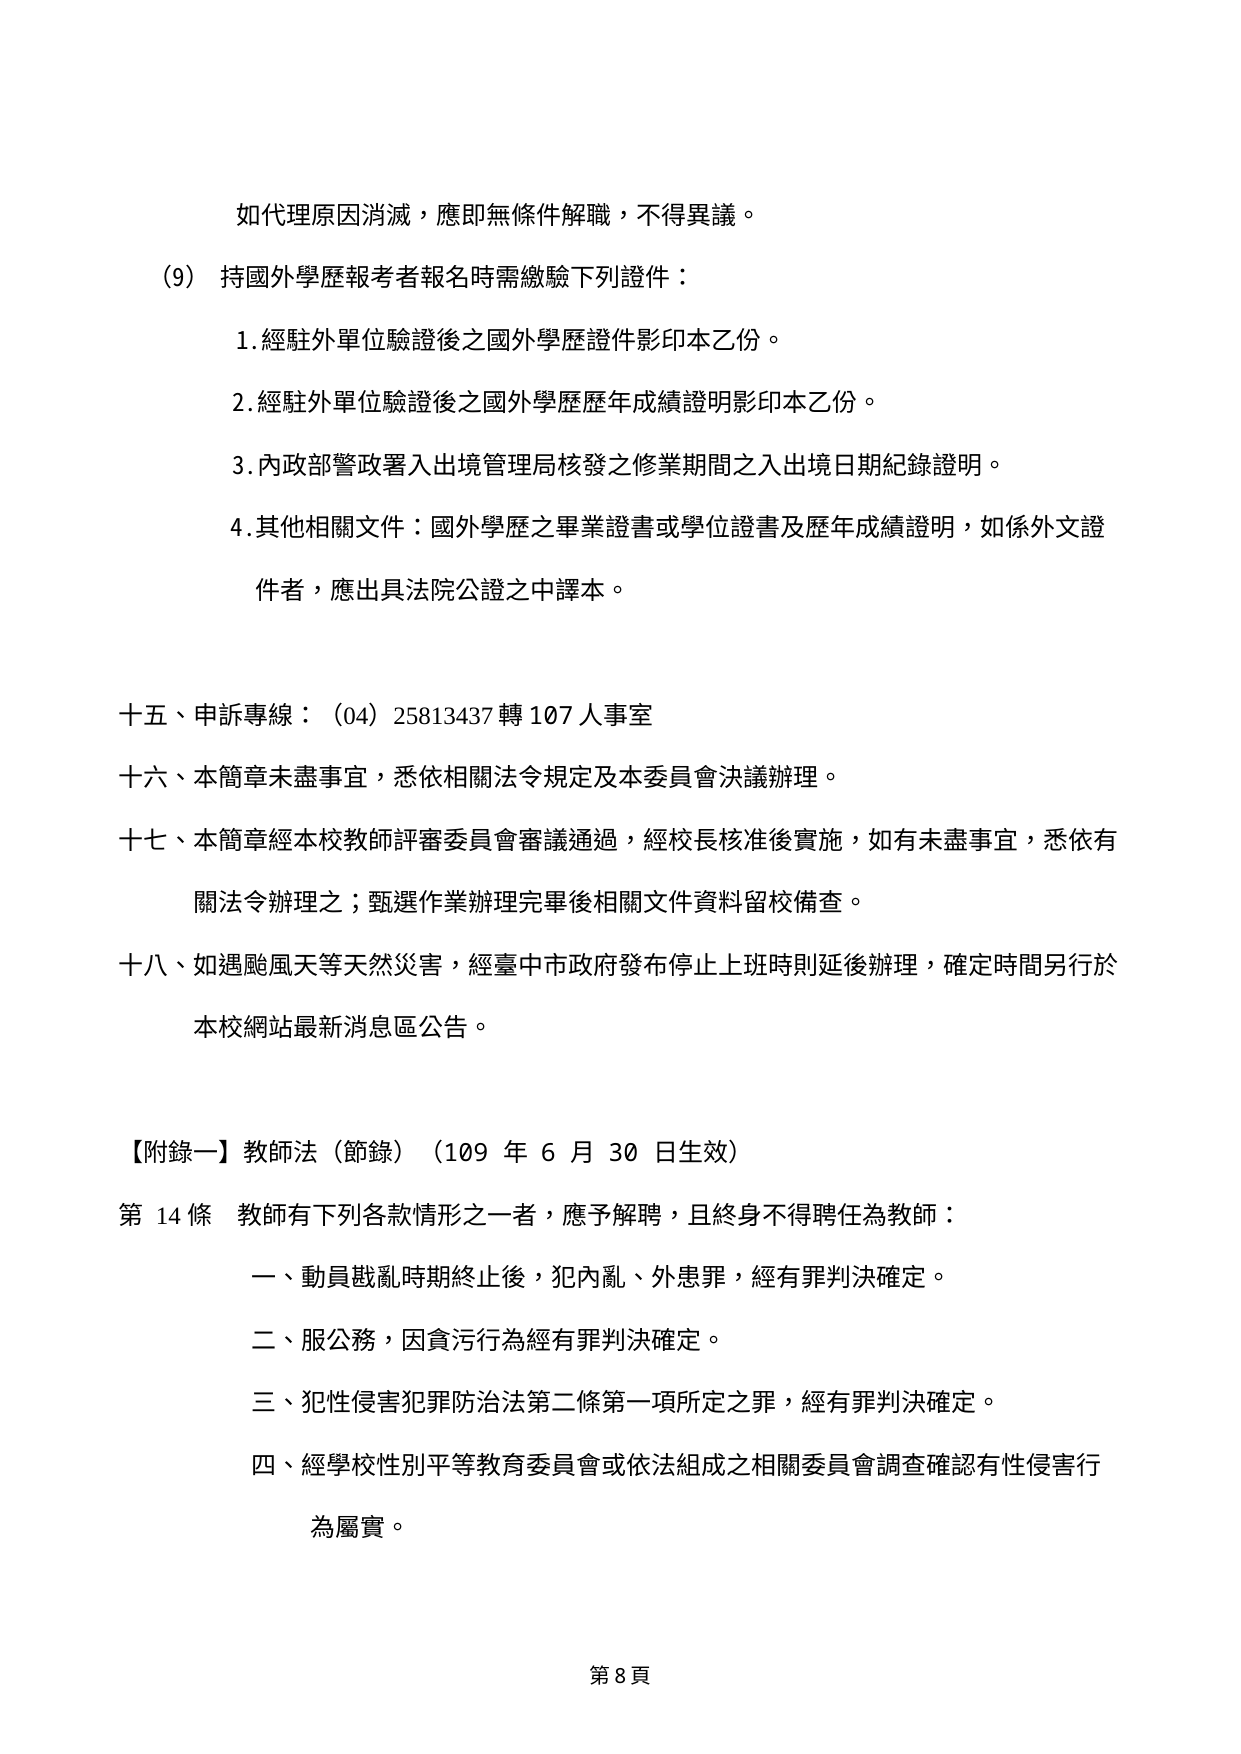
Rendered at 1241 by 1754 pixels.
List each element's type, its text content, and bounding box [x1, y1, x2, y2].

text 十六、本簡章未盡事宜，悉依相關法令規定及本委員會決議辦理。 [118, 734, 1122, 797]
text 【附錄一】教師法（節錄）（109 年 6 月 30 日生效） [118, 1109, 1122, 1172]
text 三、犯性侵害犯罪防治法第二條第一項所定之罪，經有罪判決確定。 [218, 1359, 1122, 1422]
text 件 [0, 609, 1122, 672]
text 3.內政部警政署入出境管理局核發之修業期間之入出境日期紀錄證明。 [0, 422, 1122, 484]
text 一、動員戡亂時期終止後，犯內亂、外患罪，經有罪判決確定。 [218, 1234, 1122, 1297]
text 四、經學校性別平等教育委員會或依法組成之相關委員會調查確認有性侵害行為屬實。 [251, 1422, 1122, 1547]
text 4.其他相關文件：國外學歷之畢業證書或學位證書及歷年成績證明，如係外文證 [118, 484, 1122, 547]
text 2.經駐外單位驗證後之國外學歷歷年成績證明影印本乙份。 [0, 359, 1122, 422]
text 件者，應出具法院公證之中譯本。 [118, 547, 1122, 609]
text 十五、申訴專線：（04）25813437轉107人事室 [118, 672, 1122, 734]
text 十八、如遇颱風天等天然災害，經臺中市政府發布停止上班時則延後辦理，確定時間另行於本校網站最新消息區公告。 [118, 922, 1122, 1047]
text 二、服公務，因貪污行為經有罪判決確定。 [218, 1297, 1122, 1359]
list 持國外學歷報考者報名時需繳驗下列證件： [148, 234, 1122, 297]
text 十七、本簡章經本校教師評審委員會審議通過，經校長核准後實施，如有未盡事宜，悉依有關法令辦理之；甄選作業辦理完畢後相關文件資料留校備查。 [118, 797, 1122, 922]
text 1.經駐外單位驗證後之國外學歷證件影印本乙份。 [222, 297, 1122, 359]
text 第 14 條 教師有下列各款情形之一者，應予解聘，且終身不得聘任為教師： [118, 1172, 1122, 1234]
list 如代理原因消滅，應即無條件解職，不得異議。 [148, 172, 1122, 234]
